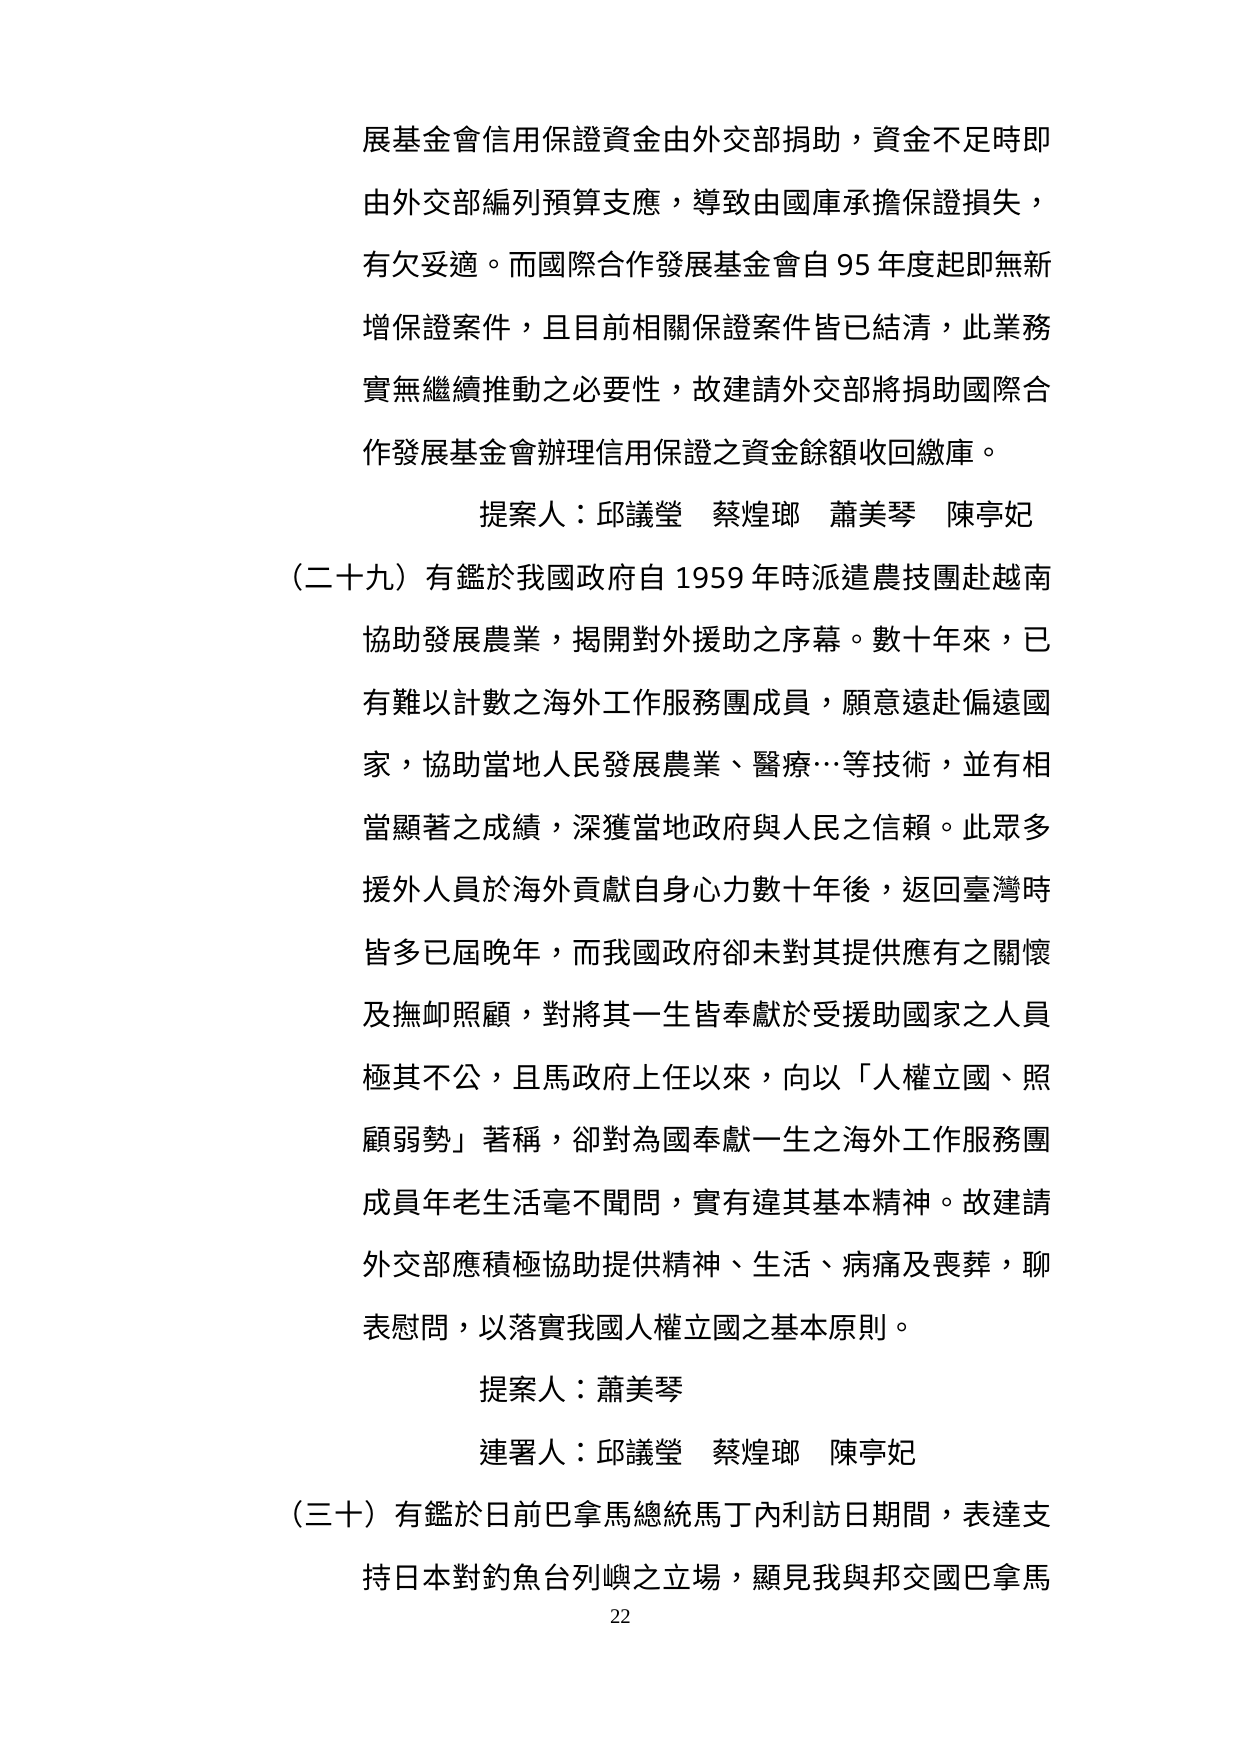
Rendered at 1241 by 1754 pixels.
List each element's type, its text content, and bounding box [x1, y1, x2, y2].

text （二十九）有鑑於我國政府自1959年時派遣農技團赴越南協助發展農業，揭開對外援助之序幕。數十年來，已有難以計數之海外工作服務團成員，願意遠赴偏遠國家，協助當地人民發展農業、醫療…等技術，並有相當顯著之成績，深獲當地政府與人民之信賴。此眾多援外人員於海外貢獻自身心力數十年後，返回臺灣時皆多已屆晚年，而我國政府卻未對其提供應有之關懷及撫卹照顧，對將其一生皆奉獻於受援助國家之人員極其不公，且馬政府上任以來，向以「人權立國、照顧弱勢」著稱，卻對為國奉獻一生之海外工作服務團成員年老生活毫不聞問，實有違其基本精神。故建請外交部應積極協助提供精神、生活、病痛及喪葬，聊表慰問，以落實我國人權立國之基本原則。 [274, 534, 1053, 1346]
text （三十）有鑑於日前巴拿馬總統馬丁內利訪日期間，表達支持日本對釣魚台列嶼之立場，顯見我與邦交國巴拿馬 [274, 1471, 1053, 1596]
text 提案人：蕭美琴 [187, 1346, 1053, 1409]
text 提案人：邱議瑩 蔡煌瑯 蕭美琴 陳亭妃 [187, 471, 1053, 534]
text （二十八）有鑑於財團法人國際合作發展基金會設置條例第13條，明定「保證」為該基金會之業務推動方式之一，所需資金當以其自有基金辦理。然國際合作發展基金會於其自訂之信保辦法中卻明定將所需資金報請外交部，由外交部逐年編列預算支應，故目前國際合作發展基金會信用保證資金由外交部捐助，資金不足時即由外交部編列預算支應，導致由國庫承擔保證損失，有欠妥適。而國際合作發展基金會自95年度起即無新增保證案件，且目前相關保證案件皆已結清，此業務實無繼續推動之必要性，故建請外交部將捐助國際合作發展基金會辦理信用保證之資金餘額收回繳庫。 [274, 96, 1053, 471]
text 連署人：邱議瑩 蔡煌瑯 陳亭妃 [187, 1409, 1053, 1471]
